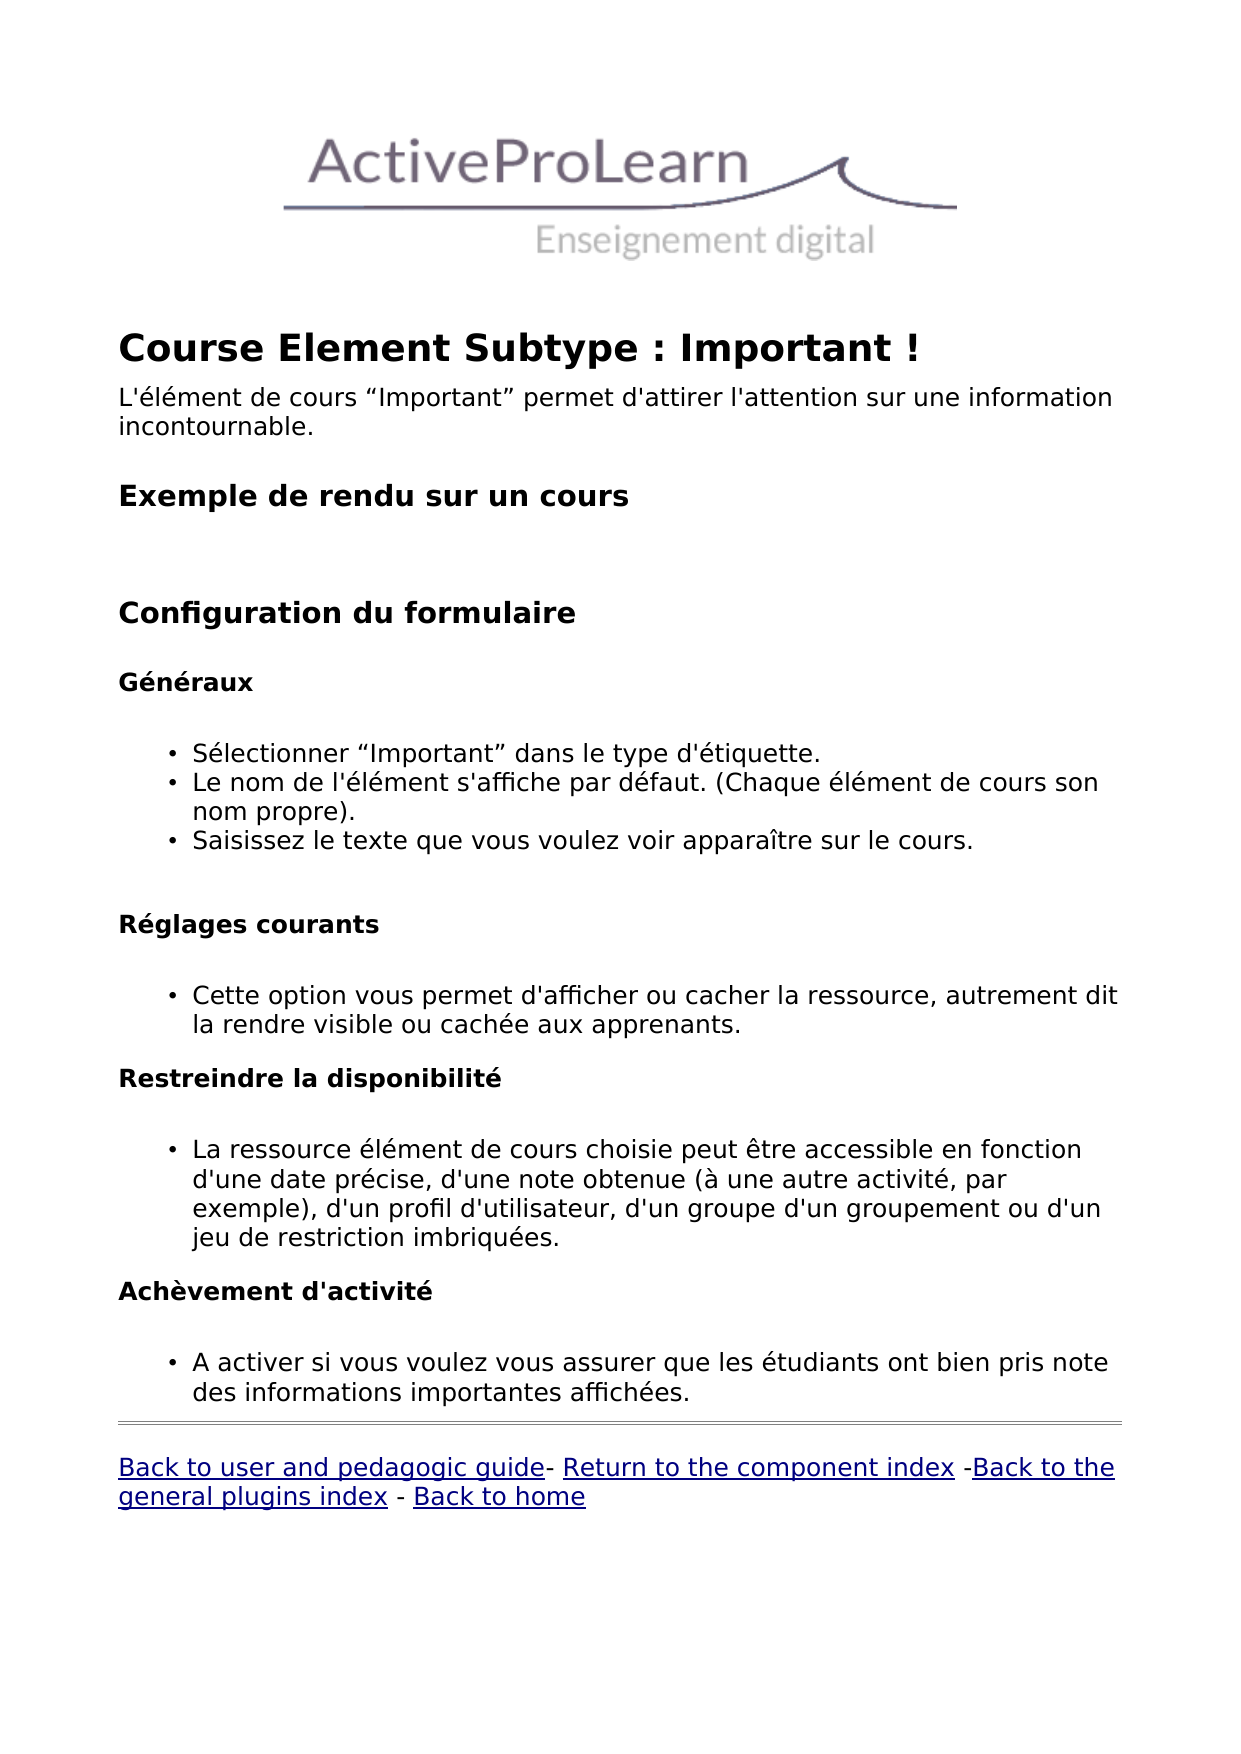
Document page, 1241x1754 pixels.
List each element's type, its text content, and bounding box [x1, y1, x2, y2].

subtitle Restreindre la disponibilité [118, 1064, 1122, 1094]
subtitle Exemple de rendu sur un cours [118, 479, 1122, 513]
text L'élément de cours “Important” permet d'attirer l'attention sur une information incontournable. [118, 383, 1122, 441]
list Saisissez le texte que vous voulez voir apparaître sur le cours. [177, 826, 1122, 856]
subtitle Course Element Subtype : Important ! [118, 327, 1122, 371]
text Back to user and pedagogic guide- Return to the component index -Back to the general plugins index - Back to home [118, 1453, 1122, 1512]
subtitle Réglages courants [118, 910, 1122, 939]
list Sélectionner “Important” dans le type d'étiquette. [177, 739, 1122, 768]
subtitle Configuration du formulaire [118, 596, 1122, 630]
list Le nom de l'élément s'affiche par défaut. (Chaque élément de cours son nom propre). [177, 768, 1122, 826]
subtitle Généraux [118, 668, 1122, 697]
list La ressource élément de cours choisie peut être accessible en fonction d'une date précise, d'une note obtenue (à une autre activité, par exemple), d'un profil d'utilisateur, d'un groupe d'un groupement ou d'un jeu de restriction imbriquées. [177, 1136, 1122, 1252]
list Cette option vous permet d'afficher ou cacher la ressource, autrement dit la rendre visible ou cachée aux apprenants. [177, 981, 1122, 1039]
picture [283, 118, 957, 261]
list A activer si vous voulez vous assurer que les étudiants ont bien pris note des informations importantes affichées. [177, 1348, 1122, 1407]
subtitle Achèvement d'activité [118, 1277, 1122, 1307]
